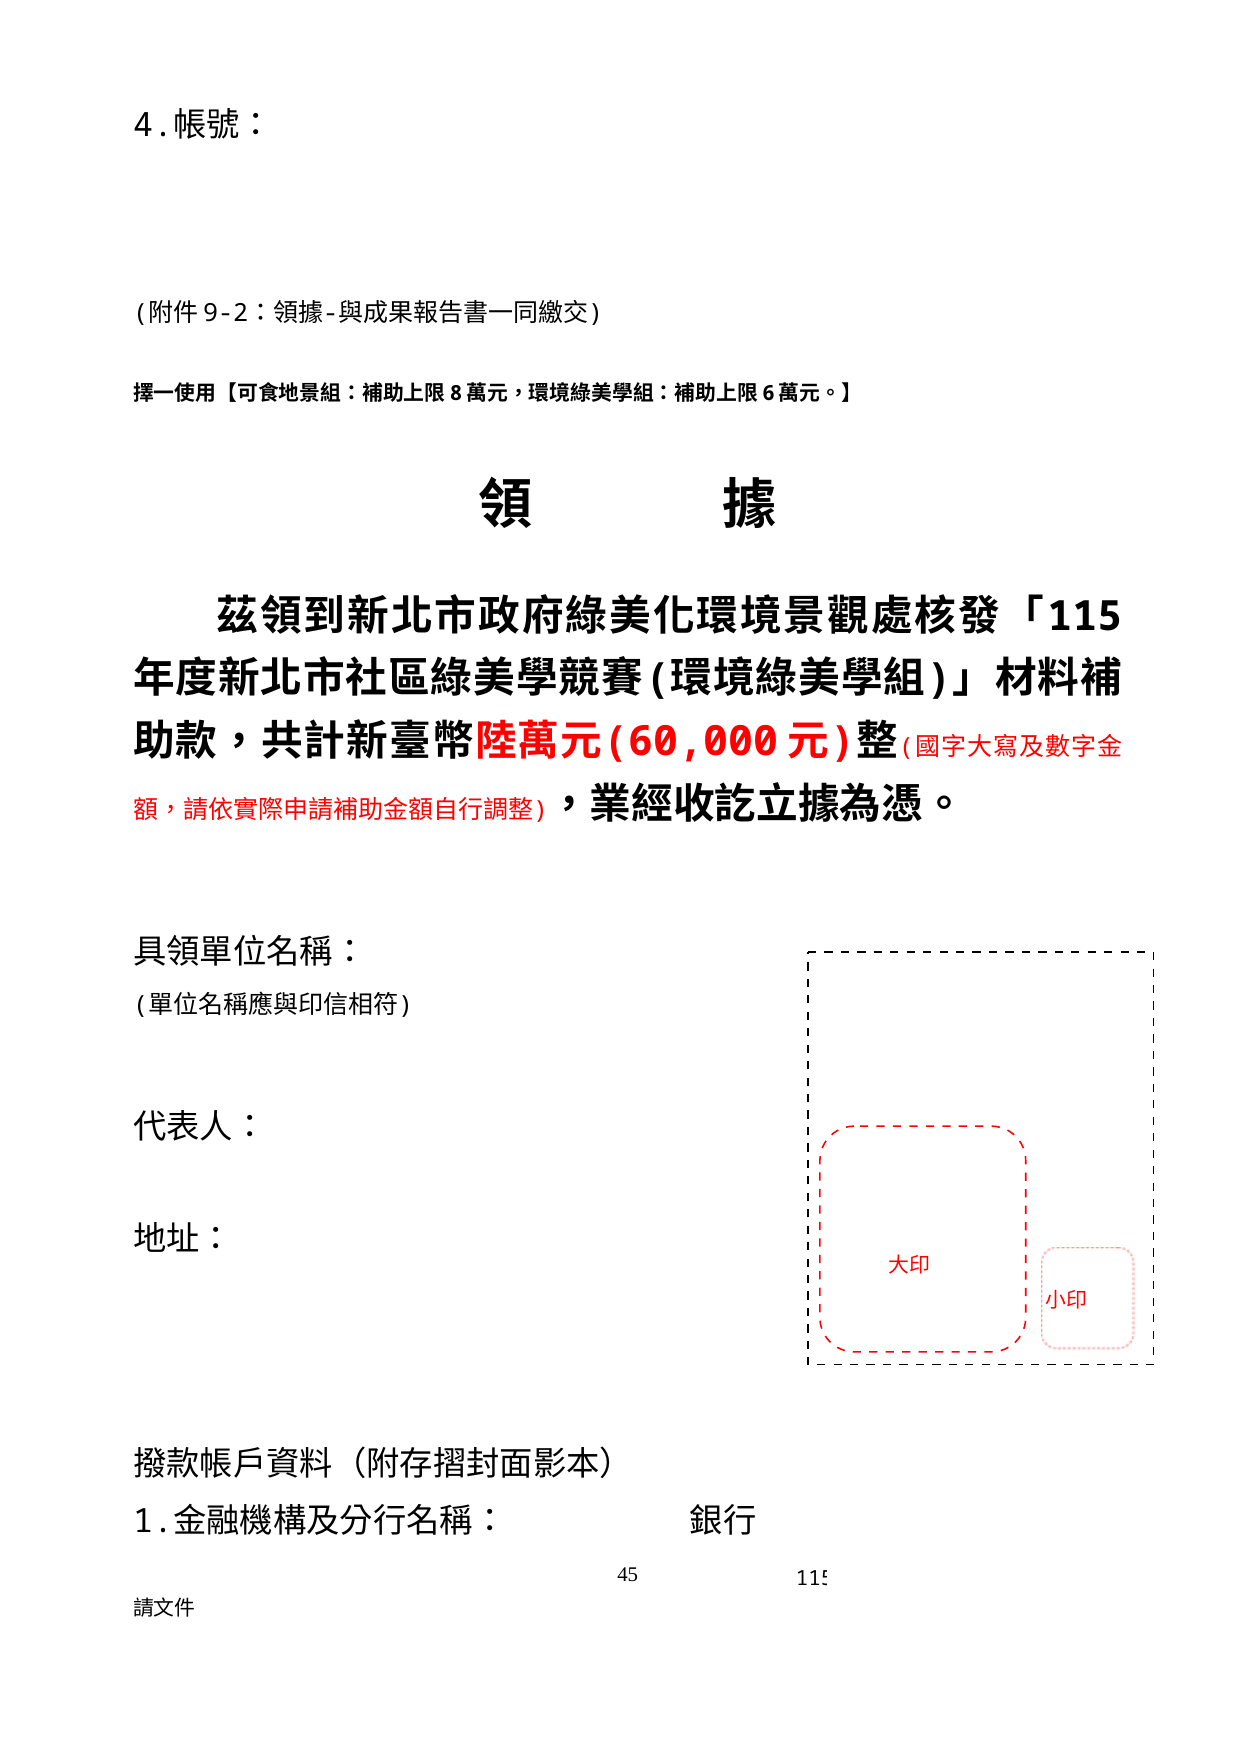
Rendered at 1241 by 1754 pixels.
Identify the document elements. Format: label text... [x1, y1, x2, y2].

text 撥款帳戶資料（附存摺封面影本） [133, 1446, 1122, 1483]
text (單位名稱應與印信相符) [133, 983, 1122, 1021]
text 1.金融機構及分行名稱： 銀行 分行 [133, 1496, 1141, 1599]
text 領 據 [133, 427, 1122, 552]
text 代表人： [133, 1108, 1122, 1146]
text 茲領到新北市政府綠美化環境景觀處核發「115年度新北市社區綠美學競賽(環境綠美學組)」材料補助款，共計新臺幣陸萬元(60,000元)整(國字大寫及數字金額，請依實際申請補助金額自行調整)，業經收訖立據為憑。 [133, 571, 1122, 821]
text (附件9-2：領據-與成果報告書一同繳交) [133, 269, 1122, 331]
text 4.帳號： [133, 106, 1122, 144]
text 地址： [133, 1221, 1122, 1258]
text 擇一使用【可食地景組：補助上限8萬元，環境綠美學組：補助上限6萬元。】 [133, 349, 1122, 412]
text 具領單位名稱： [133, 933, 1122, 971]
